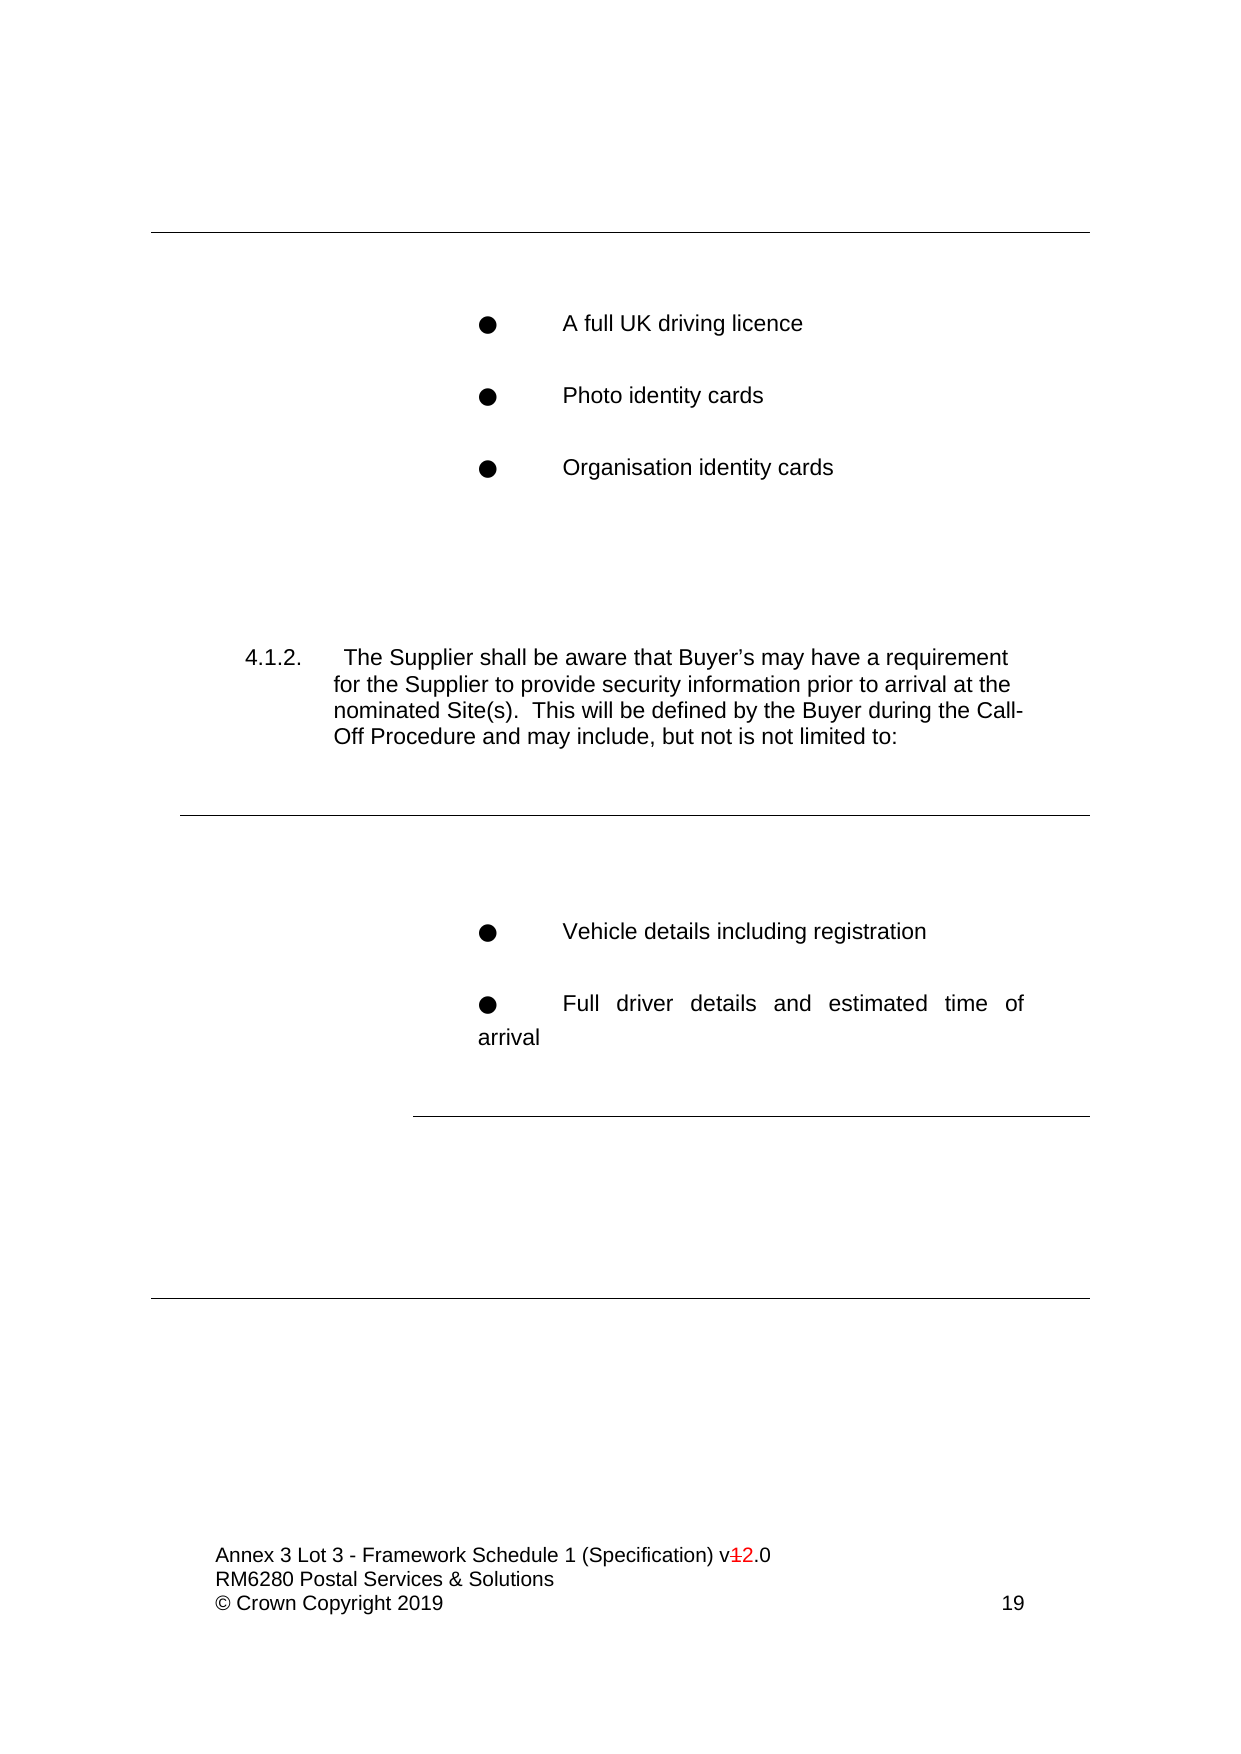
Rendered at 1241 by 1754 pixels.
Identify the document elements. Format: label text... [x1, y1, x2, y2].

list Photo identity cards [414, 304, 1089, 376]
list Organisation identity cards [414, 376, 1089, 553]
list Vehicle details including registration [414, 841, 1089, 912]
list The Supplier shall be aware that Buyer’s may have a requirement for the Supplier to provide security information prior to arrival at the nominated Site(s). This will be defined by the Buyer during the Call-Off Procedure and may include, but not is not limited to: [181, 580, 1089, 814]
list A full UK driving licence [414, 234, 1089, 304]
list Full driver details and estimated time of arrival [414, 912, 1089, 1115]
